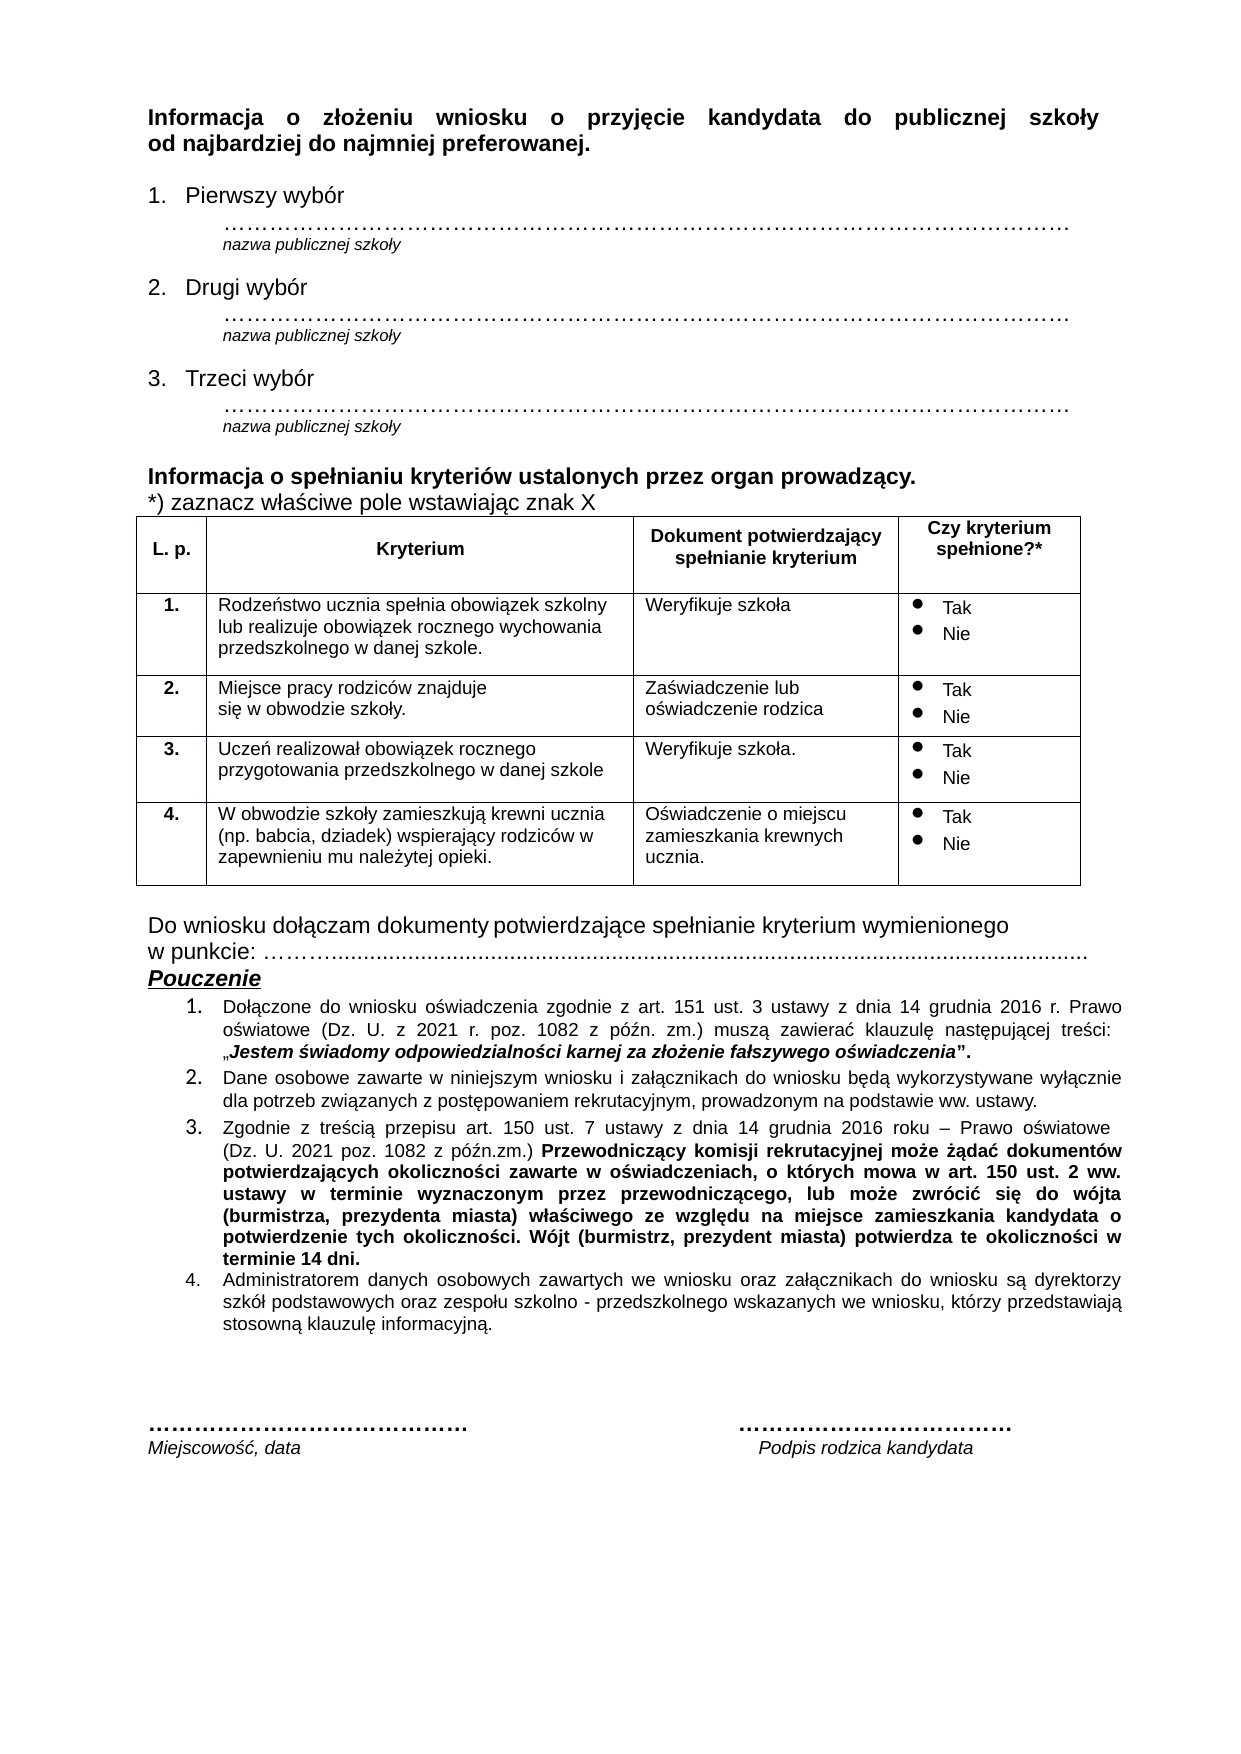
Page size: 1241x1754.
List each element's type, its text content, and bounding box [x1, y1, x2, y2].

table_cell Tak Nie [899, 594, 1080, 675]
text *) zaznacz właściwe pole wstawiając znak X [148, 489, 1122, 516]
table_cell Rodzeństwo ucznia spełnia obowiązek szkolny lub realizuje obowiązek rocznego wychowania przedszkolnego w danej szkole. [207, 594, 633, 675]
table_cell Weryfikuje szkoła [634, 594, 898, 675]
text nazwa publicznej szkoły [223, 417, 1122, 436]
table_cell Tak Nie [899, 737, 1080, 802]
text Pouczenie [148, 965, 1122, 991]
table_cell Weryfikuje szkoła. [634, 737, 898, 802]
text Informacja o spełnianiu kryteriów ustalonych przez organ prowadzący. [148, 463, 1122, 489]
table_header Kryterium [207, 517, 633, 593]
text ………………………………………………………………………………………………… [223, 391, 1122, 417]
table_cell Miejsce pracy rodziców znajduje się w obwodzie szkoły. [207, 676, 633, 736]
table_cell 3. [137, 737, 206, 802]
table_header Czy kryterium spełnione?* [899, 517, 1080, 593]
list Drugi wybór [148, 273, 1122, 300]
table_cell 1. [137, 594, 206, 675]
text ………………………………………………………………………………………………… [223, 209, 1122, 235]
table_cell Zaświadczenie lub oświadczenie rodzica [634, 676, 898, 736]
table_cell Tak Nie [899, 803, 1080, 884]
table_header Dokument potwierdzający spełnianie kryterium [634, 517, 898, 593]
text ………………………………………………………………………………………………… [223, 300, 1122, 326]
table_cell Uczeń realizował obowiązek rocznego przygotowania przedszkolnego w danej szkole [207, 737, 633, 802]
table_header L. p. [137, 517, 206, 593]
text nazwa publicznej szkoły [223, 326, 1122, 345]
text Informacja o złożeniu wniosku o przyjęcie kandydata do publicznej szkoły od najbardziej do najmniej preferowanej. [148, 103, 1122, 156]
text Miejscowość, data Podpis rodzica kandydata [148, 1437, 1122, 1458]
list Administratorem danych osobowych zawartych we wniosku oraz załącznikach do wniosku są dyrektorzy szkół podstawowych oraz zespołu szkolno - przedszkolnego wskazanych we wniosku, którzy przedstawiają stosowną klauzulę informacyjną. [185, 1269, 1122, 1334]
table_cell Tak Nie [899, 676, 1080, 736]
text …………………………………… ……………………………… [148, 1410, 1122, 1437]
table_cell Oświadczenie o miejscu zamieszkania krewnych ucznia. [634, 803, 898, 884]
text nazwa publicznej szkoły [223, 235, 1122, 254]
list Trzeci wybór [148, 364, 1122, 391]
text Do wniosku dołączam dokumenty potwierdzające spełnianie kryterium wymienionego w punkcie: ………....................................................................................................................... [148, 912, 1122, 965]
table_cell 4. [137, 803, 206, 884]
list Zgodnie z treścią przepisu art. 150 ust. 7 ustawy z dnia 14 grudnia 2016 roku – Prawo oświatowe (Dz. U. 2021 poz. 1082 z późn.zm.) Przewodniczący komisji rekrutacyjnej może żądać dokumentów potwierdzających okoliczności zawarte w oświadczeniach, o których mowa w art. 150 ust. 2 ww. ustawy w terminie wyznaczonym przez przewodniczącego, lub może zwrócić się do wójta (burmistrza, prezydenta miasta) właściwego ze względu na miejsce zamieszkania kandydata o potwierdzenie tych okoliczności. Wójt (burmistrz, prezydent miasta) potwierdza te okoliczności w terminie 14 dni. [185, 1112, 1122, 1269]
list Pierwszy wybór [148, 182, 1122, 209]
table_cell W obwodzie szkoły zamieszkują krewni ucznia (np. babcia, dziadek) wspierający rodziców w zapewnieniu mu należytej opieki. [207, 803, 633, 884]
list Dane osobowe zawarte w niniejszym wniosku i załącznikach do wniosku będą wykorzystywane wyłącznie dla potrzeb związanych z postępowaniem rekrutacyjnym, prowadzonym na podstawie ww. ustawy. [185, 1062, 1122, 1112]
table_cell 2. [137, 676, 206, 736]
list Dołączone do wniosku oświadczenia zgodnie z art. 151 ust. 3 ustawy z dnia 14 grudnia 2016 r. Prawo oświatowe (Dz. U. z 2021 r. poz. 1082 z późn. zm.) muszą zawierać klauzulę następującej treści: „Jestem świadomy odpowiedzialności karnej za złożenie fałszywego oświadczenia”. [185, 991, 1122, 1062]
